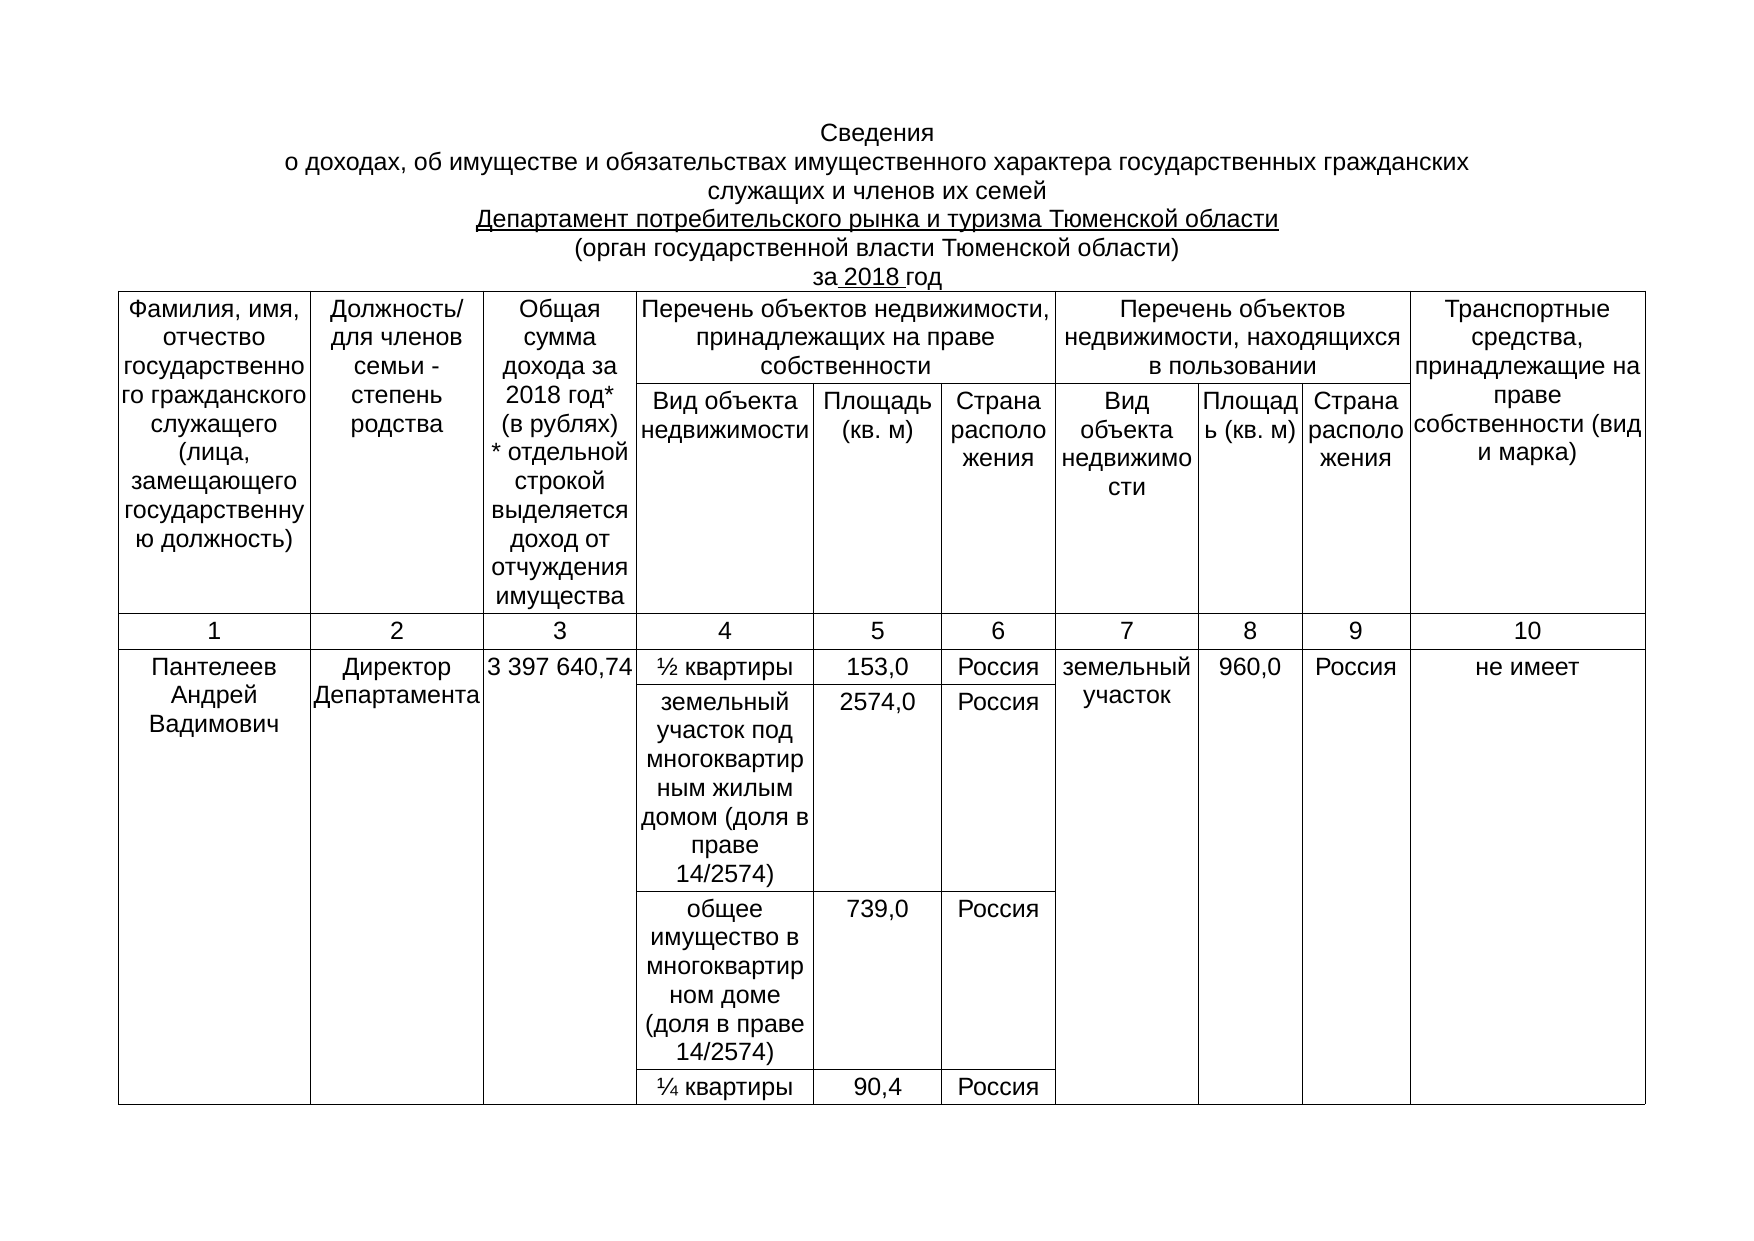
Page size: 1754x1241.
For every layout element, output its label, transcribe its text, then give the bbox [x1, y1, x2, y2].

text служащих и членов их семей [118, 176, 1636, 204]
table_cell 2574,0 [814, 685, 941, 891]
text (орган государственной власти Тюменской области) [118, 233, 1636, 262]
text о доходах, об имуществе и обязательствах имущественного характера государственных гражданских [118, 147, 1636, 176]
table_cell 9 [1303, 614, 1410, 649]
table_cell Вид объекта недвижимости [637, 384, 813, 613]
table_cell Вид объекта недвижимости [1056, 384, 1198, 613]
table_cell Страна расположения [1303, 384, 1410, 613]
table_cell 10 [1411, 614, 1645, 649]
table_cell Площадь (кв. м) [1199, 384, 1302, 613]
table_header Перечень объектов недвижимости, находящихся в пользовании [1056, 292, 1410, 383]
table_header Транспортные средства, принадлежащие на праве собственности (вид и марка) [1411, 292, 1645, 613]
table_cell 3 [484, 614, 636, 649]
text Департамент потребительского рынка и туризма Тюменской области [118, 204, 1636, 233]
table_header Фамилия, имя, отчество государственного гражданского служащего (лица, замещающего государственную должность) [119, 292, 310, 613]
table_header Должность/для членов семьи - степень родства [311, 292, 483, 613]
table_cell Россия [942, 685, 1055, 891]
table_cell 2 [311, 614, 483, 649]
table_cell ¼ квартиры [637, 1070, 813, 1104]
table_cell Россия [942, 892, 1055, 1069]
table_cell 6 [942, 614, 1055, 649]
table_cell 5 [814, 614, 941, 649]
table_cell Директор Департамента [311, 650, 483, 1104]
table_header Перечень объектов недвижимости, принадлежащих на праве собственности [637, 292, 1055, 383]
table_cell не имеет [1411, 650, 1645, 1104]
table_cell ½ квартиры [637, 650, 813, 683]
table_cell 3 397 640,74 [484, 650, 636, 1104]
table_cell 960,0 [1199, 650, 1302, 1104]
table_cell 739,0 [814, 892, 941, 1069]
table_cell земельный участок под многоквартирным жилым домом (доля в праве 14/2574) [637, 685, 813, 891]
table_cell Россия [942, 1070, 1055, 1104]
table_cell Площадь (кв. м) [814, 384, 941, 613]
table_cell 90,4 [814, 1070, 941, 1104]
text Сведения [118, 118, 1636, 147]
table_cell 7 [1056, 614, 1198, 649]
table_cell земельный участок [1056, 650, 1198, 1104]
text за 2018 год [118, 262, 1636, 291]
table_cell 1 [119, 614, 310, 649]
table_cell общее имущество в многоквартирном доме (доля в праве 14/2574) [637, 892, 813, 1069]
table_cell Пантелеев Андрей Вадимович [119, 650, 310, 1104]
table_cell 4 [637, 614, 813, 649]
table_cell 8 [1199, 614, 1302, 649]
table_cell 153,0 [814, 650, 941, 683]
table_cell Страна расположения [942, 384, 1055, 613]
table_cell Россия [942, 650, 1055, 683]
table_cell Россия [1303, 650, 1410, 1104]
table_header Общая сумма дохода за 2018 год* (в рублях) * отдельной строкой выделяется доход от отчуждения имущества [484, 292, 636, 613]
